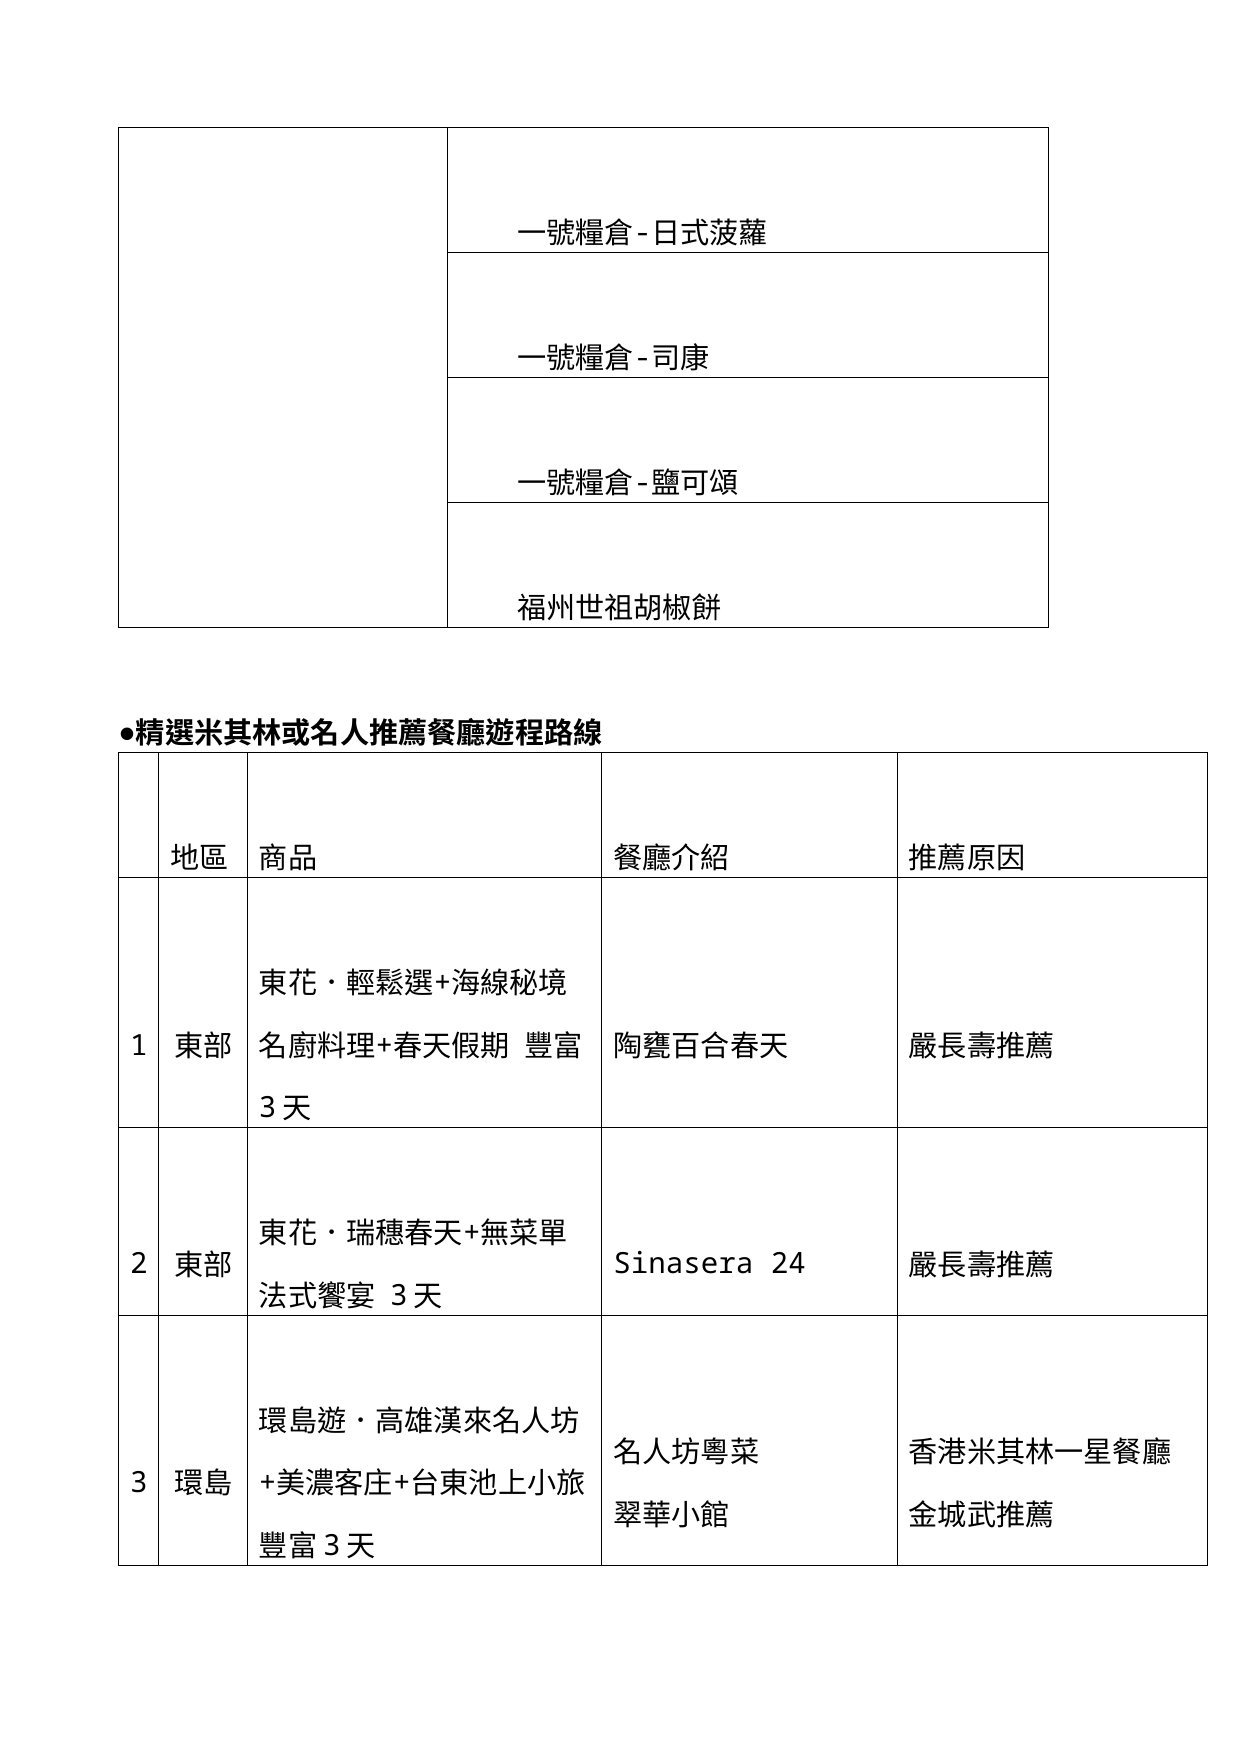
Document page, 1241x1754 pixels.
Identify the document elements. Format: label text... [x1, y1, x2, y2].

table_cell 1 [119, 878, 158, 1127]
table_cell 福州世祖胡椒餅 [448, 503, 1048, 627]
table_cell 環島 [159, 1316, 247, 1564]
table_header 推薦原因 [898, 753, 1207, 877]
table_cell Sinasera 24 [602, 1128, 897, 1314]
table_cell 3 [119, 1316, 158, 1564]
table_cell 東花．輕鬆選+海線秘境名廚料理+春天假期 豐富3天 [248, 878, 601, 1127]
table_header 商品 [248, 753, 601, 877]
table_cell 一號糧倉-司康 [448, 253, 1048, 377]
table_cell 香港米其林一星餐廳 金城武推薦 [898, 1316, 1207, 1564]
table_header 地區 [159, 753, 247, 877]
text ●精選米其林或名人推薦餐廳遊程路線 [118, 689, 1122, 752]
table_cell 東部 [159, 1128, 247, 1314]
table_cell 東花．瑞穗春天+無菜單法式饗宴 3天 [248, 1128, 601, 1314]
table_cell 陶甕百合春天 [602, 878, 897, 1127]
table_cell 一號糧倉-鹽可頌 [448, 378, 1048, 502]
table_cell 東部 [159, 878, 247, 1127]
table_header 餐廳介紹 [602, 753, 897, 877]
table_cell 名人坊粵菜 翠華小館 [602, 1316, 897, 1564]
table_cell 一號糧倉-日式菠蘿 [448, 128, 1048, 252]
table_cell 環島遊．高雄漢來名人坊+美濃客庄+台東池上小旅 豐富3天 [248, 1316, 601, 1564]
table_cell 2 [119, 1128, 158, 1314]
table_cell 嚴長壽推薦 [898, 878, 1207, 1127]
table_header [119, 753, 158, 877]
table_cell [119, 128, 447, 627]
table_cell 嚴長壽推薦 [898, 1128, 1207, 1314]
